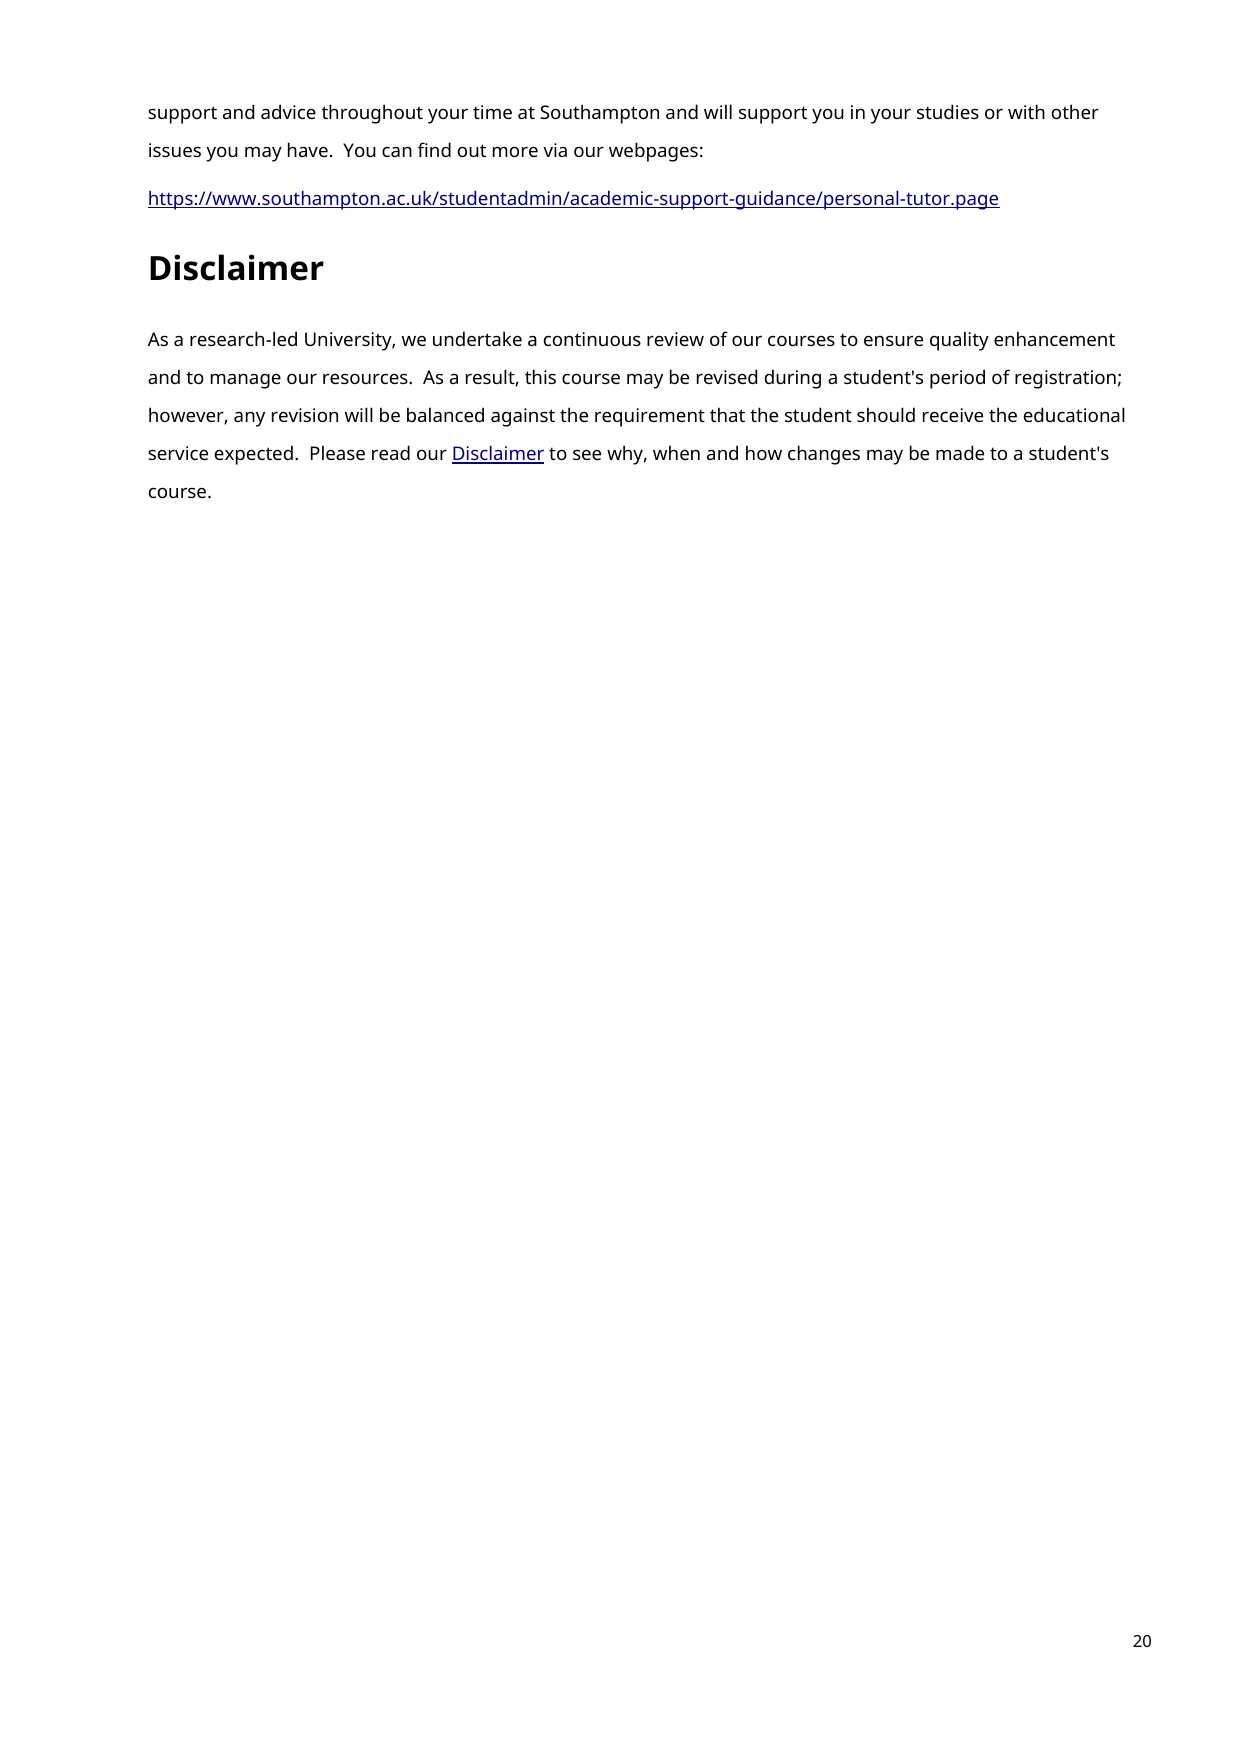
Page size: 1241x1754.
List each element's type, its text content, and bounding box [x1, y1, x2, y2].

text https://www.southampton.ac.uk/studentadmin/academic-support-guidance/personal-tutor.page [148, 185, 1152, 211]
subtitle Disclaimer [148, 245, 1152, 291]
text As a research-led University, we undertake a continuous review of our courses to ensure quality enhancement and to manage our resources. As a result, this course may be revised during a student's period of registration; however, any revision will be balanced against the requirement that the student should receive the educational service expected. Please read our Disclaimer to see why, when and how changes may be made to a student's course. [148, 326, 1152, 504]
text support and advice throughout your time at Southampton and will support you in your studies or with other issues you may have. You can find out more via our webpages: [148, 99, 1152, 163]
